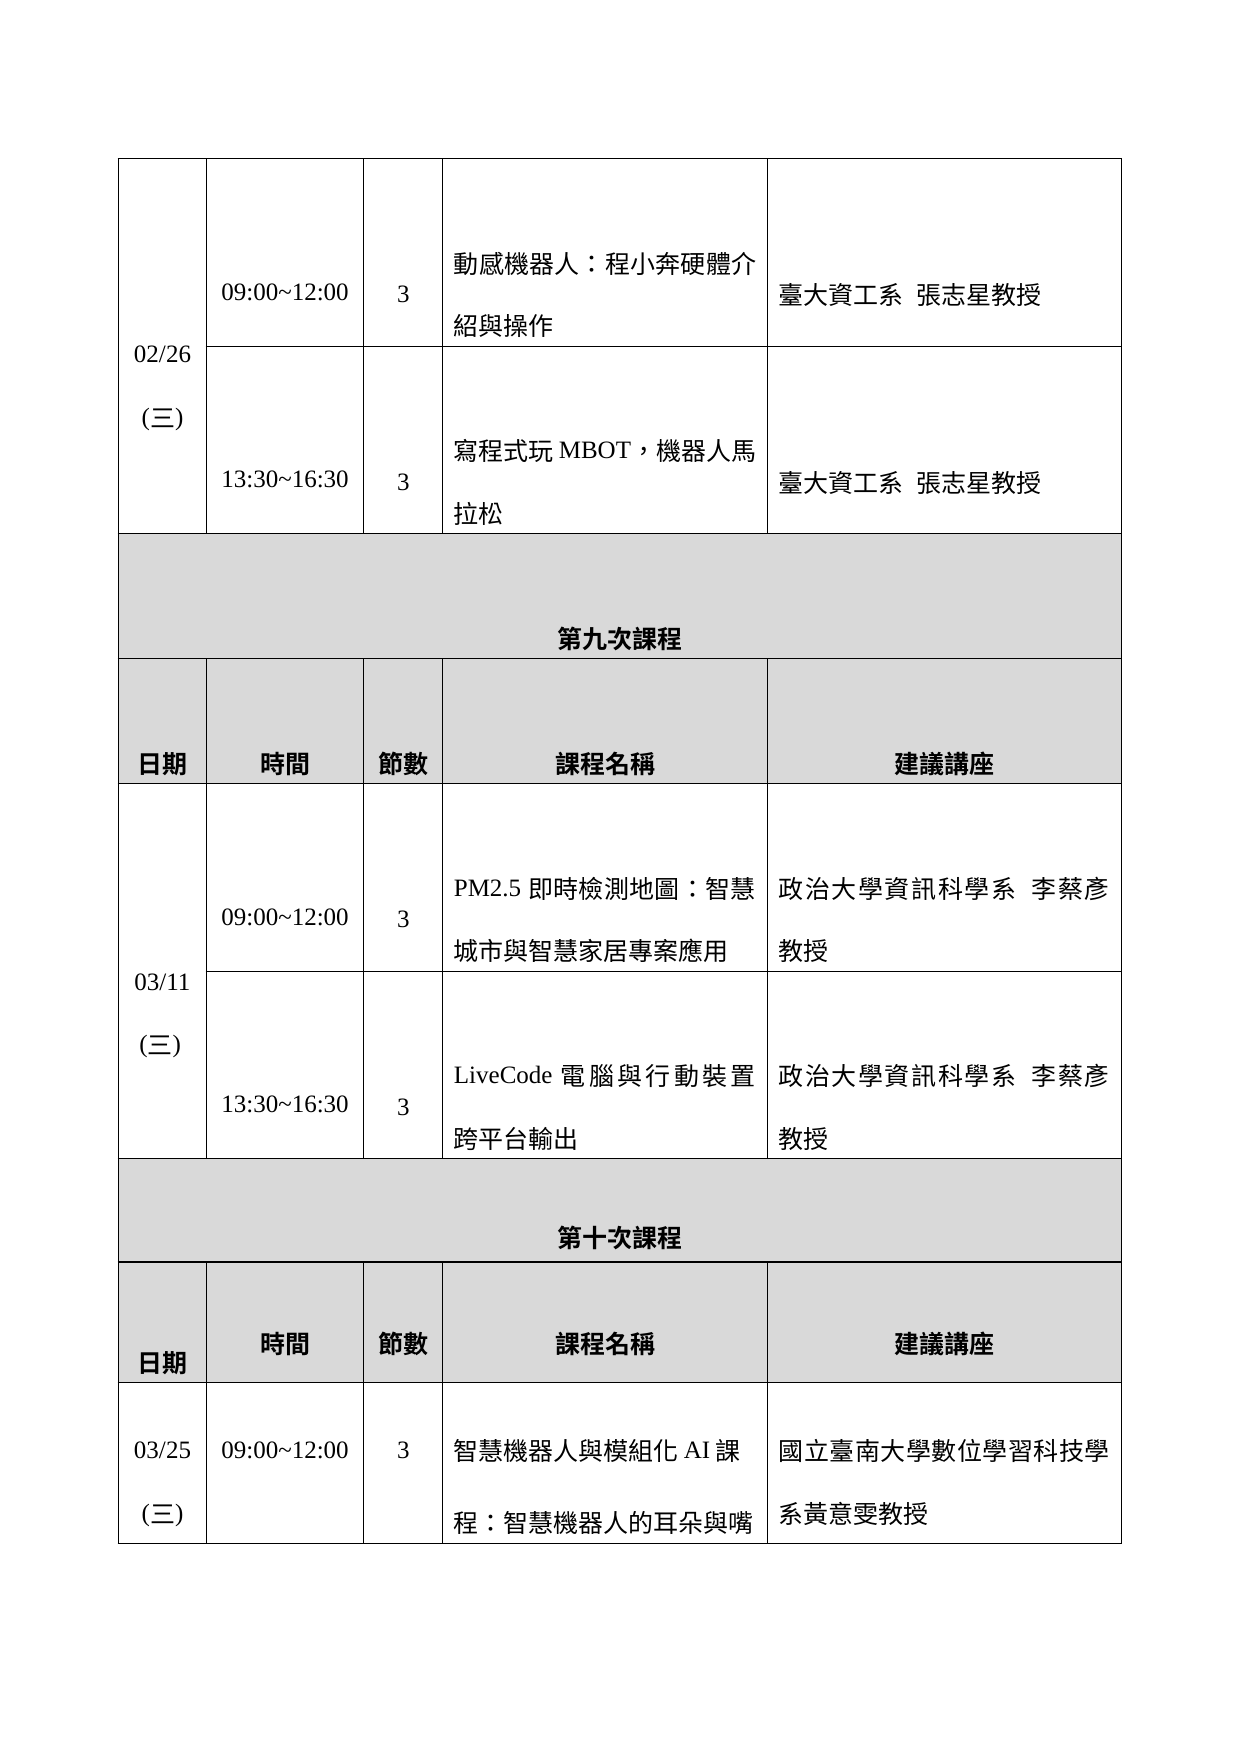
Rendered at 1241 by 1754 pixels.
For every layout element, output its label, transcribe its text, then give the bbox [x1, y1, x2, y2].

table_cell 03/11 (三) [119, 784, 206, 1158]
table_cell PM2.5 即時檢測地圖：智慧城市與智慧家居專案應用 [443, 784, 767, 971]
table_cell 課程名稱 [443, 659, 767, 783]
table_cell 時間 [207, 1263, 363, 1382]
table_cell 3 [364, 1383, 442, 1543]
table_cell 日期 [119, 659, 206, 783]
table_cell 13:30~16:30 [207, 972, 363, 1158]
table_cell 寫程式玩MBOT，機器人馬拉松 [443, 347, 767, 533]
table_cell 臺大資工系 張志星教授 [768, 159, 1121, 346]
table_cell 國立臺南大學數位學習科技學系黃意雯教授 [768, 1383, 1121, 1543]
table_cell 建議講座 [768, 1263, 1121, 1382]
table_cell 日期 [119, 1263, 206, 1382]
table_cell 09:00~12:00 [207, 1383, 363, 1543]
table_cell 第九次課程 [119, 534, 1121, 658]
table_cell 3 [364, 972, 442, 1158]
table_cell 03/25 (三) [119, 1383, 206, 1543]
table_cell 09:00~12:00 [207, 784, 363, 971]
table_cell 政治大學資訊科學系 李蔡彥教授 [768, 784, 1121, 971]
table_cell 智慧機器人與模組化AI課程：智慧機器人的耳朵與嘴 [443, 1383, 767, 1543]
table_cell 02/26 (三) [119, 159, 206, 533]
table_cell LiveCode電腦與行動裝置跨平台輸出 [443, 972, 767, 1158]
table_cell 課程名稱 [443, 1263, 767, 1382]
table_cell 時間 [207, 659, 363, 783]
table_cell 3 [364, 784, 442, 971]
table_cell 09:00~12:00 [207, 159, 363, 346]
table_cell 第十次課程 [119, 1159, 1121, 1261]
table_cell 3 [364, 159, 442, 346]
table_cell 政治大學資訊科學系 李蔡彥教授 [768, 972, 1121, 1158]
table_cell 臺大資工系 張志星教授 [768, 347, 1121, 533]
table_cell 建議講座 [768, 659, 1121, 783]
table_cell 動感機器人：程小奔硬體介紹與操作 [443, 159, 767, 346]
table_cell 13:30~16:30 [207, 347, 363, 533]
table_cell 節數 [364, 659, 442, 783]
table_cell 節數 [364, 1263, 442, 1382]
table_cell 3 [364, 347, 442, 533]
